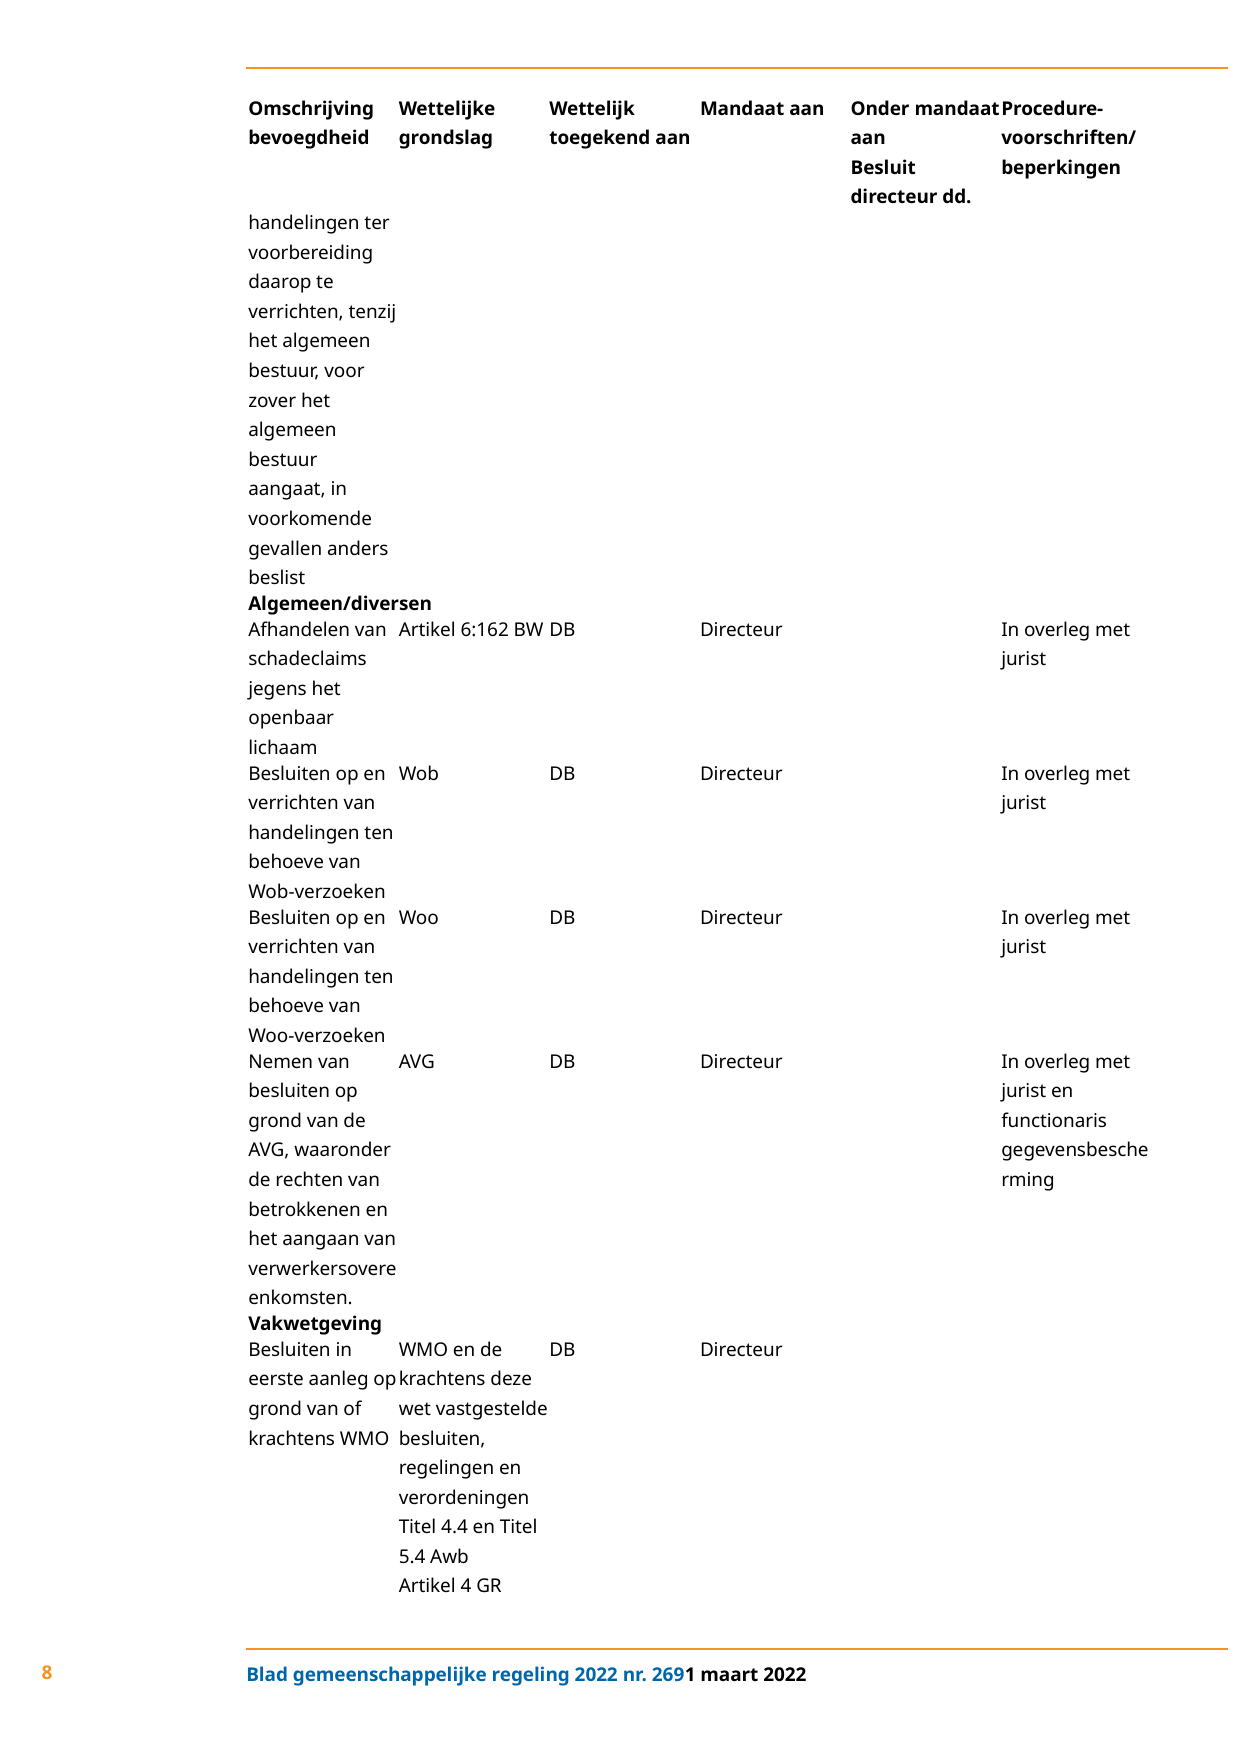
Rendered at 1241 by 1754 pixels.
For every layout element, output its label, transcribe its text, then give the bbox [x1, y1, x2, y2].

table_cell In overleg met jurist [1001, 760, 1152, 904]
table_cell In overleg met jurist en functionaris gegevensbescherming [1001, 1048, 1152, 1310]
table_cell Directeur [700, 904, 850, 1048]
table_cell [1001, 209, 1152, 590]
table_cell [549, 209, 700, 590]
table_cell Vakwetgeving [248, 1310, 1152, 1336]
table_cell Directeur [700, 1336, 850, 1598]
table_cell Artikel 6:162 BW [399, 616, 549, 760]
table_cell WMO en de krachtens deze wet vastgestelde besluiten, regelingen en verordeningen Titel 4.4 en Titel 5.4 Awb Artikel 4 GR [399, 1336, 549, 1598]
table_header Onder mandaat aan Besluit directeur dd. [850, 95, 1001, 209]
table_cell Algemeen/diversen [248, 590, 1152, 616]
table_cell DB [549, 1336, 700, 1598]
table_header Wettelijke grondslag [399, 95, 549, 209]
table_cell [850, 1048, 1001, 1310]
table_cell Wob [399, 760, 549, 904]
table_cell Directeur [700, 1048, 850, 1310]
table_cell [1001, 1336, 1152, 1598]
table_cell Besluiten in eerste aanleg op grond van of krachtens WMO [248, 1336, 398, 1598]
table_cell Nemen van besluiten op grond van de AVG, waaronder de rechten van betrokkenen en het aangaan van verwerkersovereenkomsten. [248, 1048, 398, 1310]
table_cell [850, 209, 1001, 590]
table_cell DB [549, 904, 700, 1048]
table_cell [850, 904, 1001, 1048]
table_cell DB [549, 1048, 700, 1310]
table_cell In overleg met jurist [1001, 904, 1152, 1048]
table_cell [399, 209, 549, 590]
table_cell [850, 616, 1001, 760]
table_cell Besluiten op en verrichten van handelingen ten behoeve van Wob-verzoeken [248, 760, 398, 904]
table_cell [850, 1336, 1001, 1598]
table_cell Directeur [700, 760, 850, 904]
table_cell Afhandelen van schadeclaims jegens het openbaar lichaam [248, 616, 398, 760]
table_header Wettelijk toegekend aan [549, 95, 700, 209]
table_cell Besluiten op en verrichten van handelingen ten behoeve van Woo-verzoeken [248, 904, 398, 1048]
table_cell handelingen ter voorbereiding daarop te verrichten, tenzij het algemeen bestuur, voor zover het algemeen bestuur aangaat, in voorkomende gevallen anders beslist [248, 209, 398, 590]
table_cell [850, 760, 1001, 904]
table_header Procedure- voorschriften/ beperkingen [1001, 95, 1152, 209]
table_cell Directeur [700, 616, 850, 760]
table_header Mandaat aan [700, 95, 850, 209]
table_cell In overleg met jurist [1001, 616, 1152, 760]
table_cell DB [549, 616, 700, 760]
table_cell AVG [399, 1048, 549, 1310]
picture [41, 47, 231, 172]
table_header Omschrijving bevoegdheid [248, 95, 398, 209]
table_cell DB [549, 760, 700, 904]
table_cell Woo [399, 904, 549, 1048]
table_cell [700, 209, 850, 590]
